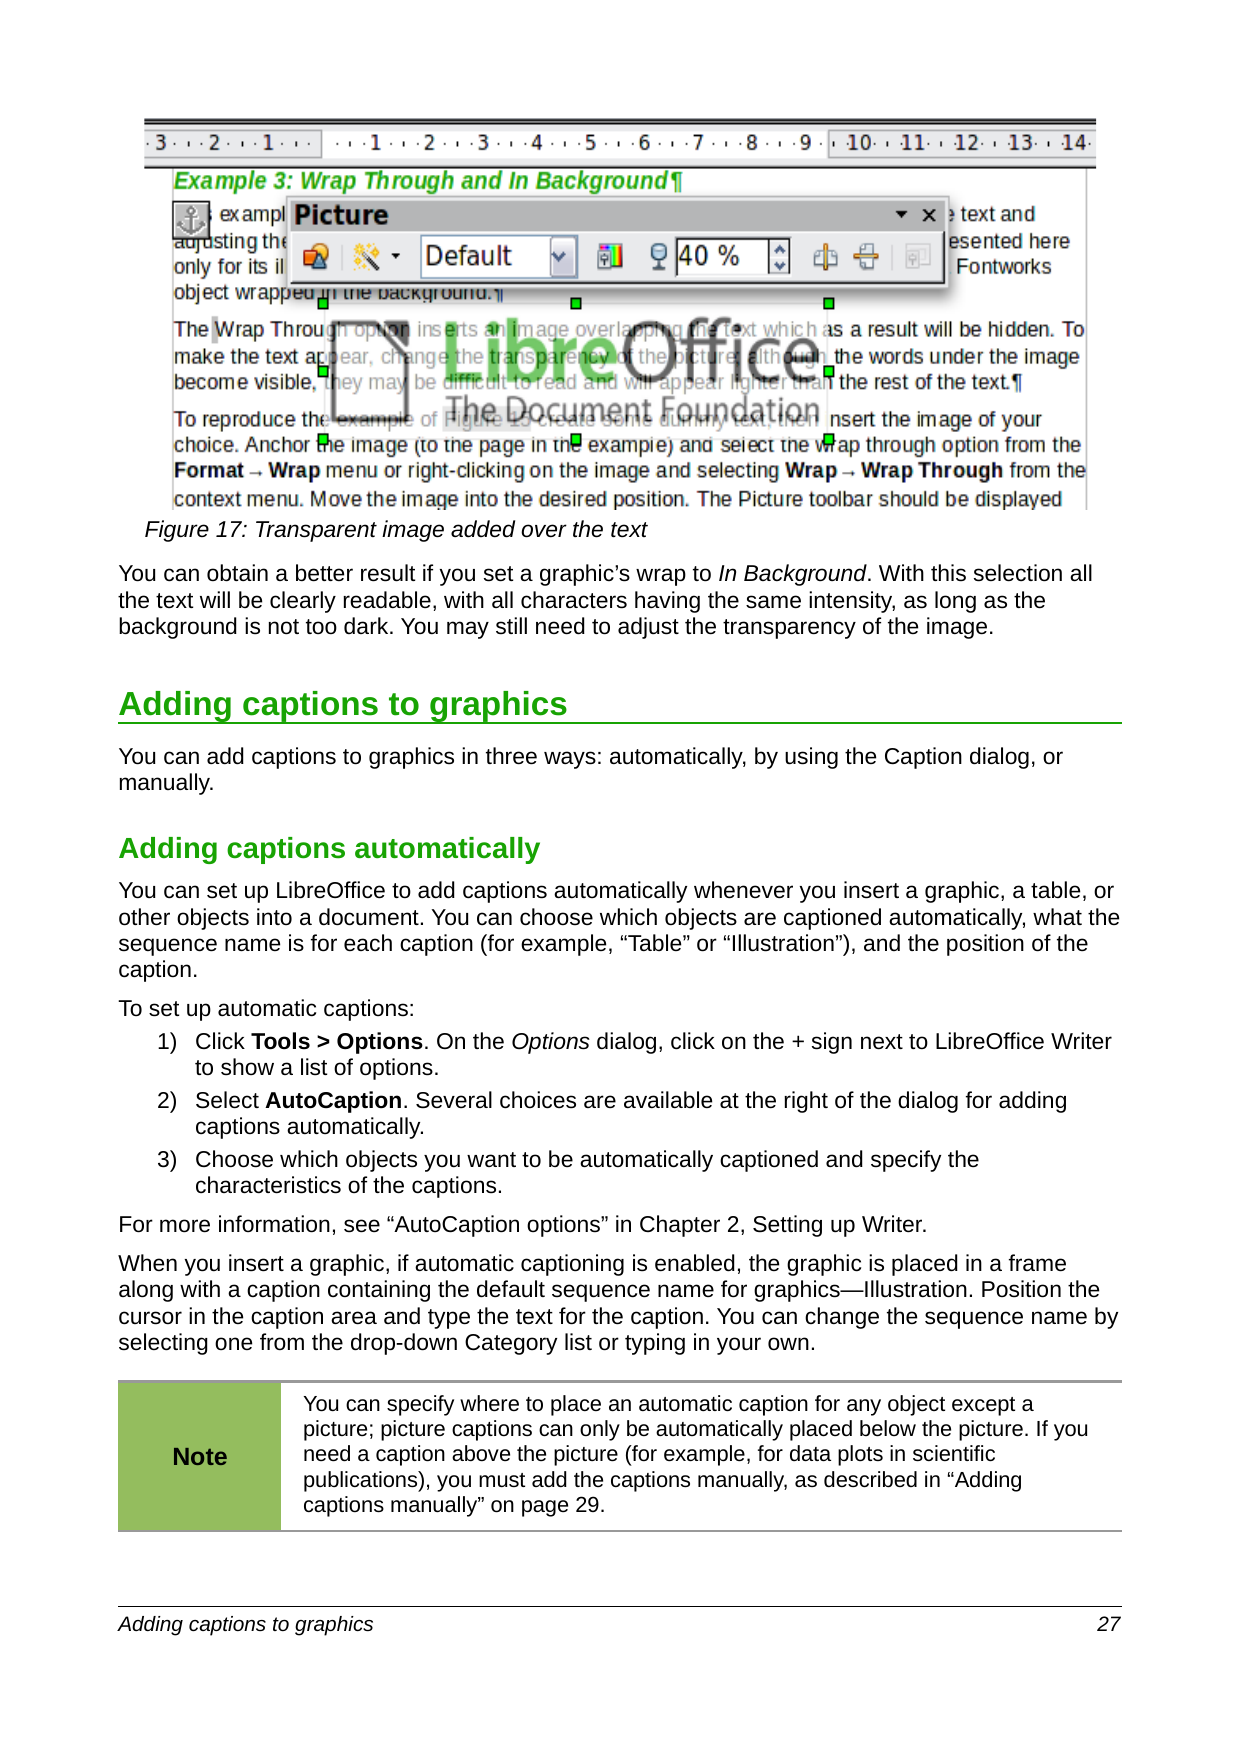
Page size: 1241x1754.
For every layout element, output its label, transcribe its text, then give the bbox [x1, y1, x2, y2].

text When you insert a graphic, if automatic captioning is enabled, the graphic is placed in a frame along with a caption containing the default sequence name for graphics―Illustration. Position the cursor in the caption area and type the text for the caption. You can change the sequence name by selecting one from the drop-down Category list or typing in your own. [118, 1250, 1122, 1355]
picture [144, 118, 1097, 510]
text Figure 17: Transparent image added over the text [144, 516, 1096, 543]
text You can obtain a better result if you set a graphic’s wrap to In Background. With this selection all the text will be clearly readable, with all characters having the same intensity, as long as the background is not too dark. You may still need to adjust the transparency of the image. [118, 560, 1122, 639]
subtitle Adding captions automatically [118, 831, 1122, 865]
table_header You can specify where to place an automatic caption for any object except a picture; picture captions can only be automatically placed below the picture. If you need a caption above the picture (for example, for data plots in scientific publications), you must add the captions manually, as described in “Adding captions manually” on page 29. [281, 1383, 1122, 1530]
list Click Tools > Options. On the Options dialog, click on the + sign next to LibreOffice Writer to show a list of options. [177, 1028, 1122, 1081]
subtitle Adding captions to graphics [118, 684, 1122, 722]
list Choose which objects you want to be automatically captioned and specify the characteristics of the captions. [177, 1146, 1122, 1198]
table_header Note [118, 1383, 281, 1530]
text For more information, see “AutoCaption options” in Chapter 2, Setting up Writer. [118, 1211, 1122, 1237]
list Select AutoCaption. Several choices are available at the right of the dialog for adding captions automatically. [177, 1087, 1122, 1139]
text You can set up LibreOffice to add captions automatically whenever you insert a graphic, a table, or other objects into a document. You can choose which objects are captioned automatically, what the sequence name is for each caption (for example, “Table” or “Illustration”), and the position of the caption. [118, 877, 1122, 983]
text You can add captions to graphics in three ways: automatically, by using the Caption dialog, or manually. [118, 743, 1122, 796]
list To set up automatic captions: [118, 995, 1122, 1021]
